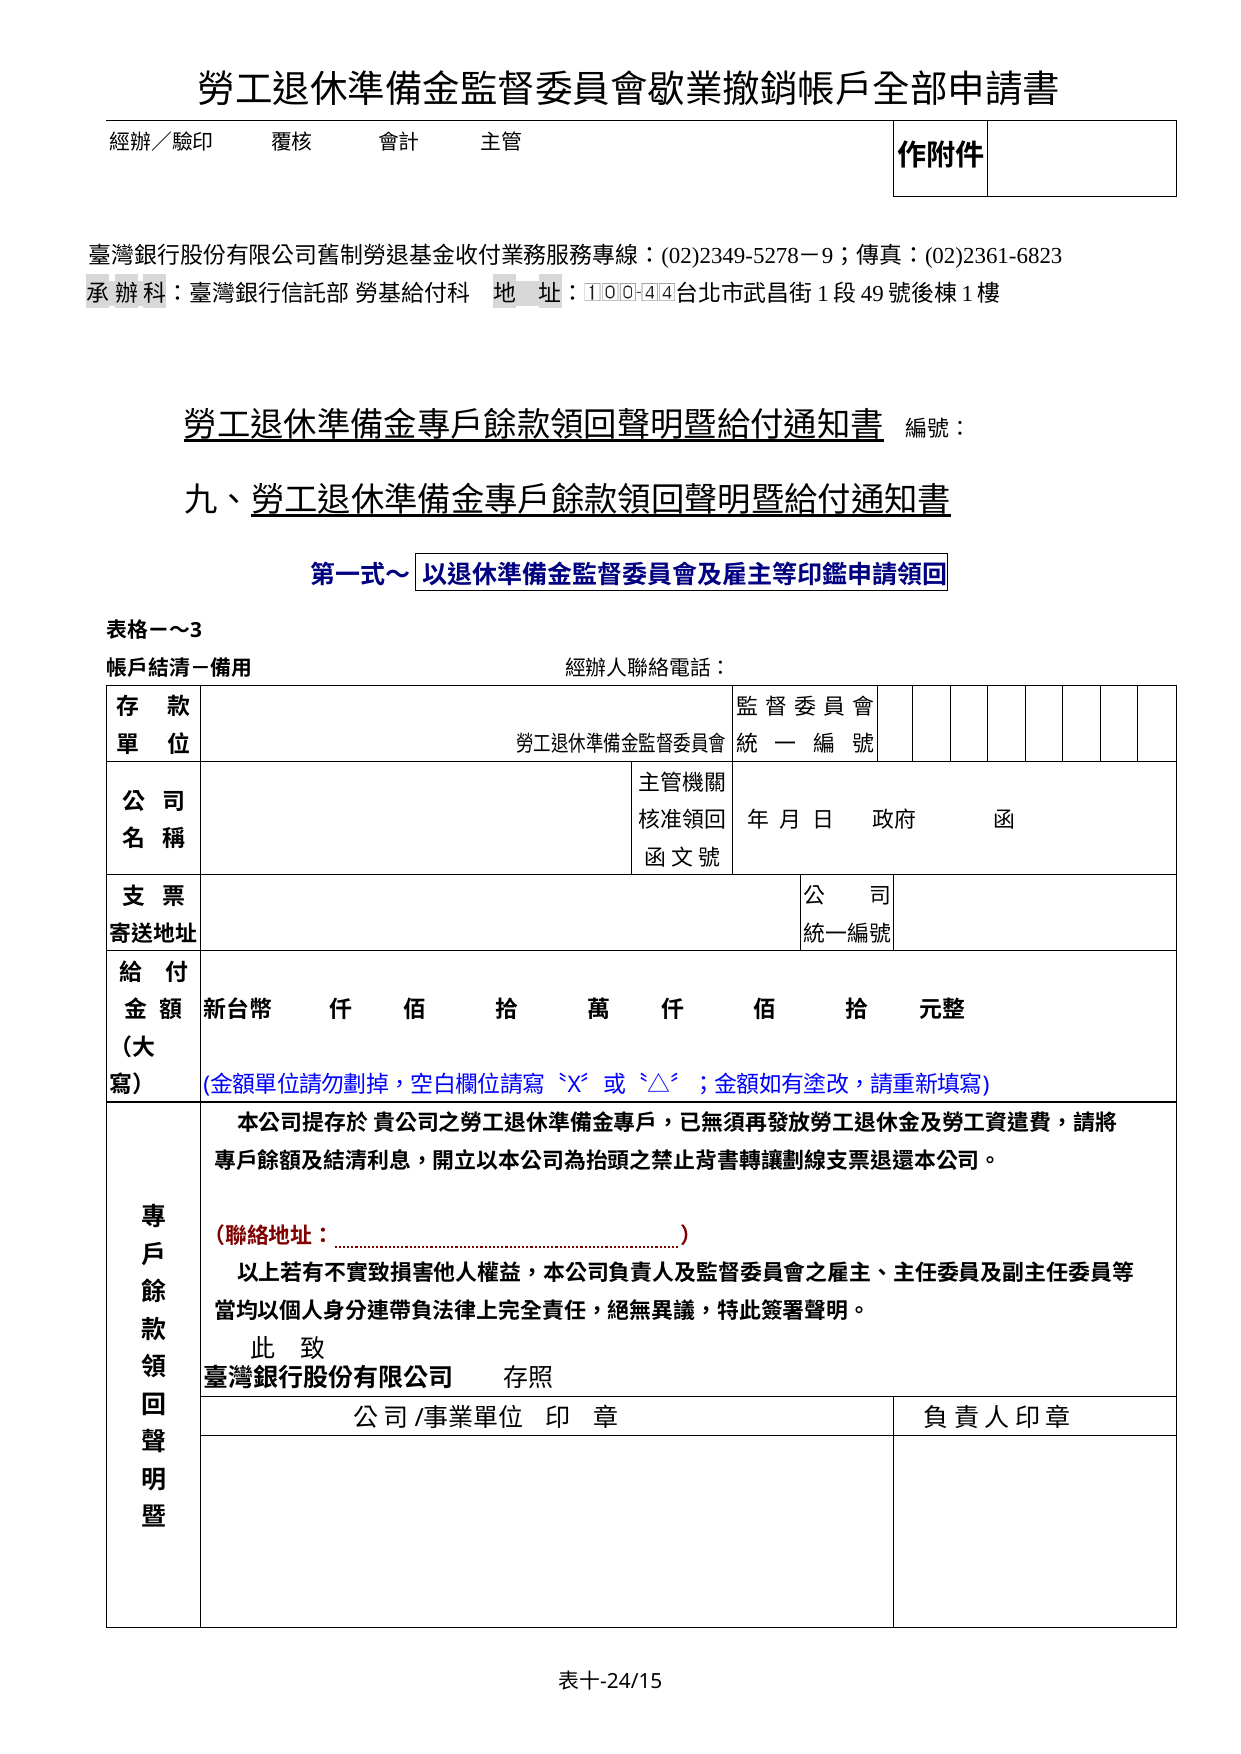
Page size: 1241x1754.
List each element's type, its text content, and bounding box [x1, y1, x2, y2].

table_cell 年 月 日 政府 函 [733, 762, 1176, 874]
table_header 存 款 單 位 [107, 686, 200, 761]
table_cell 專 戶 餘 款 領 回 聲 明 暨 印 鑑 簽 署 欄 ※ 1. 2. 請 請 詳 墊 閱 滑 ； 鼠 並 墊 填 ； 寫 印 資 章 料 蓋 及 清 蓋 楚 章 [107, 1103, 200, 1627]
text 第一式～ 以退休準備金監督委員會及雇主等印鑑申請領回 [106, 535, 1152, 610]
table_cell [988, 121, 1176, 196]
table_cell 支 票 寄送地址 [107, 875, 200, 950]
table_header 監督委員會 統一編號 [733, 686, 877, 761]
table_header 勞工退休準備金監督委員會 [201, 686, 732, 761]
text 臺灣銀行股份有限公司舊制勞退基金收付業務服務專線：(02)2349-5278－9；傳真：(02)2361-6823 [69, 235, 1152, 272]
table_header [951, 686, 987, 761]
table_cell 公司 統一編號 [801, 875, 893, 950]
table_header [1101, 686, 1137, 761]
table_header [878, 686, 912, 761]
table_cell 負 責 人 印 章 [894, 1397, 1176, 1434]
text 承 辦 科：臺灣銀行信託部 勞基給付科 地 址：台北市武昌街1段49號後棟1樓 [69, 272, 1152, 310]
table_header [1063, 686, 1100, 761]
table_cell 作附件 [894, 121, 987, 196]
text 帳戶結清－備用 經辦人聯絡電話： [106, 647, 1152, 685]
text 表格ㄧ～3 [106, 610, 1152, 647]
text 九、勞工退休準備金專戶餘款領回聲明暨給付通知書 [106, 460, 1152, 535]
table_cell [201, 875, 800, 950]
table_cell [894, 875, 1176, 950]
table_cell 本公司提存於 貴公司之勞工退休準備金專戶，已無須再發放勞工退休金及勞工資遣費，請將 專戶餘額及結清利息，開立以本公司為抬頭之禁止背書轉讓劃線支票退還本公司。 （聯絡地址： ） 以上若有不實致損害他人權益，本公司負責人及監督委員會之雇主、主任委員及副主任委員等 當均以個人身分連帶負法律上完全責任，絕無異議，特此簽署聲明。 此 致 臺灣銀行股份有限公司 存照 [201, 1103, 1176, 1396]
table_header [1138, 686, 1176, 761]
table_cell 公 司 /事業單位 印 章 [201, 1397, 893, 1434]
table_cell 經辦∕驗印 覆核 會計 主管 [106, 121, 893, 196]
table_header [988, 686, 1025, 761]
table_header [1026, 686, 1062, 761]
table_cell 給 付 金 額 （大寫） [107, 951, 200, 1101]
table_cell 主管機關 核准領回 函 文 號 [632, 762, 732, 874]
table_cell 公 司 名 稱 [107, 762, 200, 874]
table_cell [201, 762, 631, 874]
table_header [913, 686, 950, 761]
table_cell [201, 1436, 893, 1627]
table_cell 新台幣 仟 佰 拾 萬 仟 佰 拾 元整 (金額單位請勿劃掉，空白欄位請寫〝X〞或〝△〞；金額如有塗改，請重新填寫) [201, 951, 1176, 1101]
picture [584, 283, 675, 301]
table_cell [894, 1436, 1176, 1627]
text 勞工退休準備金專戶餘款領回聲明暨給付通知書 編號： [106, 385, 1152, 460]
